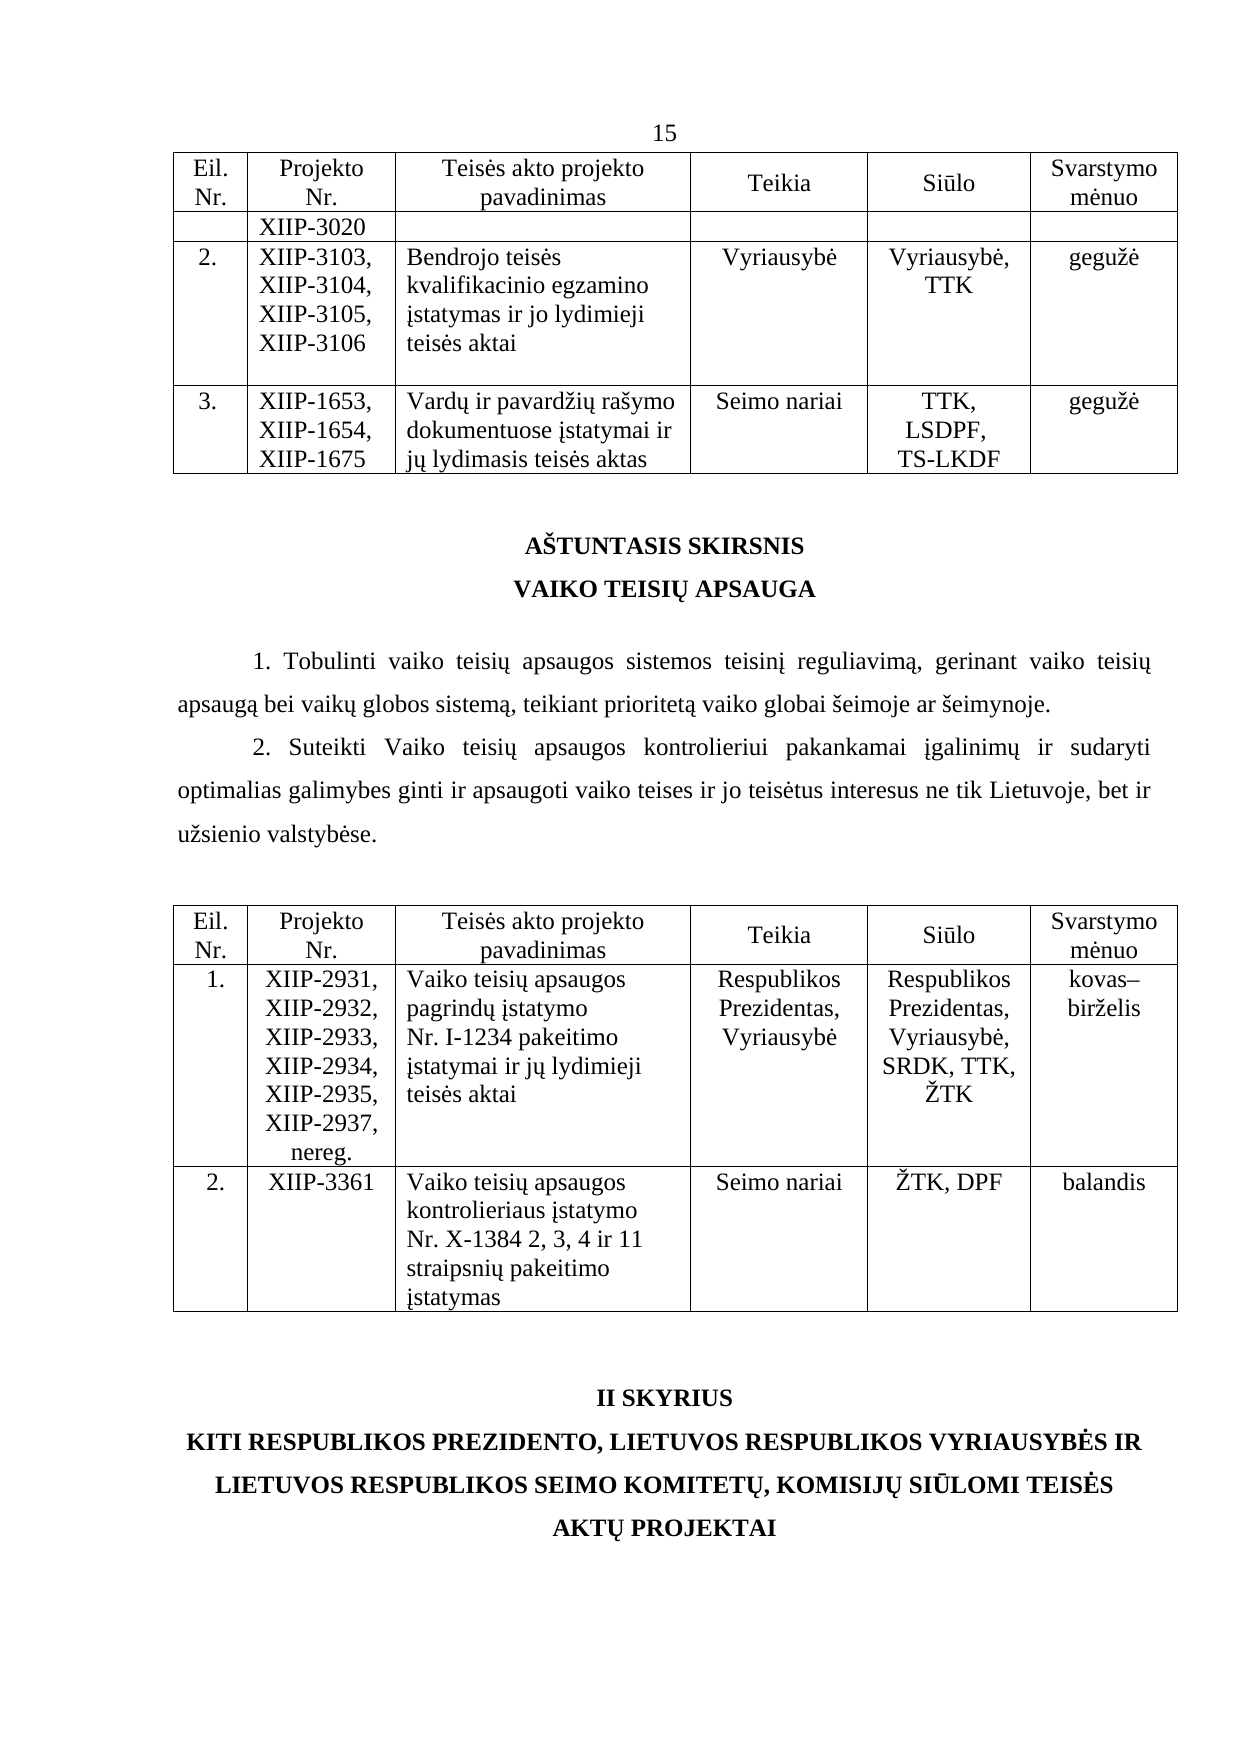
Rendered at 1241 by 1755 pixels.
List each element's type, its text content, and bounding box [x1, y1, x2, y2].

table_cell Seimo nariai [691, 386, 867, 473]
table_header Teikia [691, 906, 867, 963]
table_cell [868, 212, 1030, 241]
table_cell Vardų ir pavardžių rašymo dokumentuose įstatymai ir jų lydimasis teisės aktas [396, 386, 690, 473]
table_header Teisės akto projekto pavadinimas [396, 906, 690, 963]
table_cell Vyriausybė [691, 242, 867, 385]
table_cell Vaiko teisių apsaugos pagrindų įstatymo Nr. I-1234 pakeitimo įstatymai ir jų lydimieji teisės aktai [396, 965, 690, 1166]
table_cell XIIP-2931, XIIP-2932, XIIP-2933, XIIP-2934, XIIP-2935, XIIP-2937, nereg. [248, 965, 395, 1166]
table_cell Seimo nariai [691, 1167, 867, 1311]
table_cell 2. [174, 242, 247, 385]
table_cell balandis [1031, 1167, 1177, 1311]
table_header Teikia [691, 153, 867, 211]
table_cell [396, 212, 690, 241]
text 2. Suteikti Vaiko teisių apsaugos kontrolieriui pakankamai įgalinimų ir sudaryti optimalias galimybes ginti ir apsaugoti vaiko teises ir jo teisėtus interesus ne tik Lietuvoje, bet ir užsienio valstybėse. [177, 732, 1152, 847]
table_cell XIIP-3103, XIIP-3104, XIIP-3105, XIIP-3106 [248, 242, 395, 385]
text AŠTUNTASIS SKIRSNIS [177, 531, 1152, 560]
table_cell Vyriausybė, TTK [868, 242, 1030, 385]
table_header Eil. Nr. [174, 906, 247, 963]
table_header Svarstymo mėnuo [1031, 906, 1177, 963]
text KITI RESPUBLIKOS PREZIDENTO, LIETUVOS RESPUBLIKOS VYRIAUSYBĖS IR LIETUVOS RESPUBLIKOS SEIMO KOMITETŲ, KOMISIJŲ SIŪLOMI TEISĖS AKTŲ PROJEKTAI [177, 1427, 1152, 1542]
table_cell 2. [174, 1167, 247, 1311]
table_cell gegužė [1031, 242, 1177, 385]
table_cell ŽTK, DPF [868, 1167, 1030, 1311]
table_cell TTK, LSDPF, TS-LKDF [868, 386, 1030, 473]
table_header Teisės akto projekto pavadinimas [396, 153, 690, 211]
text VAIKO TEISIŲ APSAUGA [177, 574, 1152, 603]
table_cell kovas– birželis [1031, 965, 1177, 1166]
table_cell [174, 212, 247, 241]
text 1. Tobulinti vaiko teisių apsaugos sistemos teisinį reguliavimą, gerinant vaiko teisių apsaugą bei vaikų globos sistemą, teikiant prioritetą vaiko globai šeimoje ar šeimynoje. [177, 646, 1152, 718]
table_cell XIIP-3361 [248, 1167, 395, 1311]
table_header Siūlo [868, 153, 1030, 211]
table_header Svarstymo mėnuo [1031, 153, 1177, 211]
table_cell XIIP-1653, XIIP-1654, XIIP-1675 [248, 386, 395, 473]
table_header Projekto Nr. [248, 153, 395, 211]
table_cell gegužė [1031, 386, 1177, 473]
table_cell 3. [174, 386, 247, 473]
table_header Siūlo [868, 906, 1030, 963]
table_cell Vaiko teisių apsaugos kontrolieriaus įstatymo Nr. X-1384 2, 3, 4 ir 11 straipsnių pakeitimo įstatymas [396, 1167, 690, 1311]
text II SKYRIUS [177, 1383, 1152, 1412]
table_cell [1031, 212, 1177, 241]
table_header Projekto Nr. [248, 906, 395, 963]
table_cell [691, 212, 867, 241]
table_cell XIIP-3020 [248, 212, 395, 241]
table_cell Bendrojo teisės kvalifikacinio egzamino įstatymas ir jo lydimieji teisės aktai [396, 242, 690, 385]
table_header Eil. Nr. [174, 153, 247, 211]
table_cell Respublikos Prezidentas, Vyriausybė [691, 965, 867, 1166]
table_cell 1. [174, 965, 247, 1166]
table_cell Respublikos Prezidentas, Vyriausybė, SRDK, TTK, ŽTK [868, 965, 1030, 1166]
